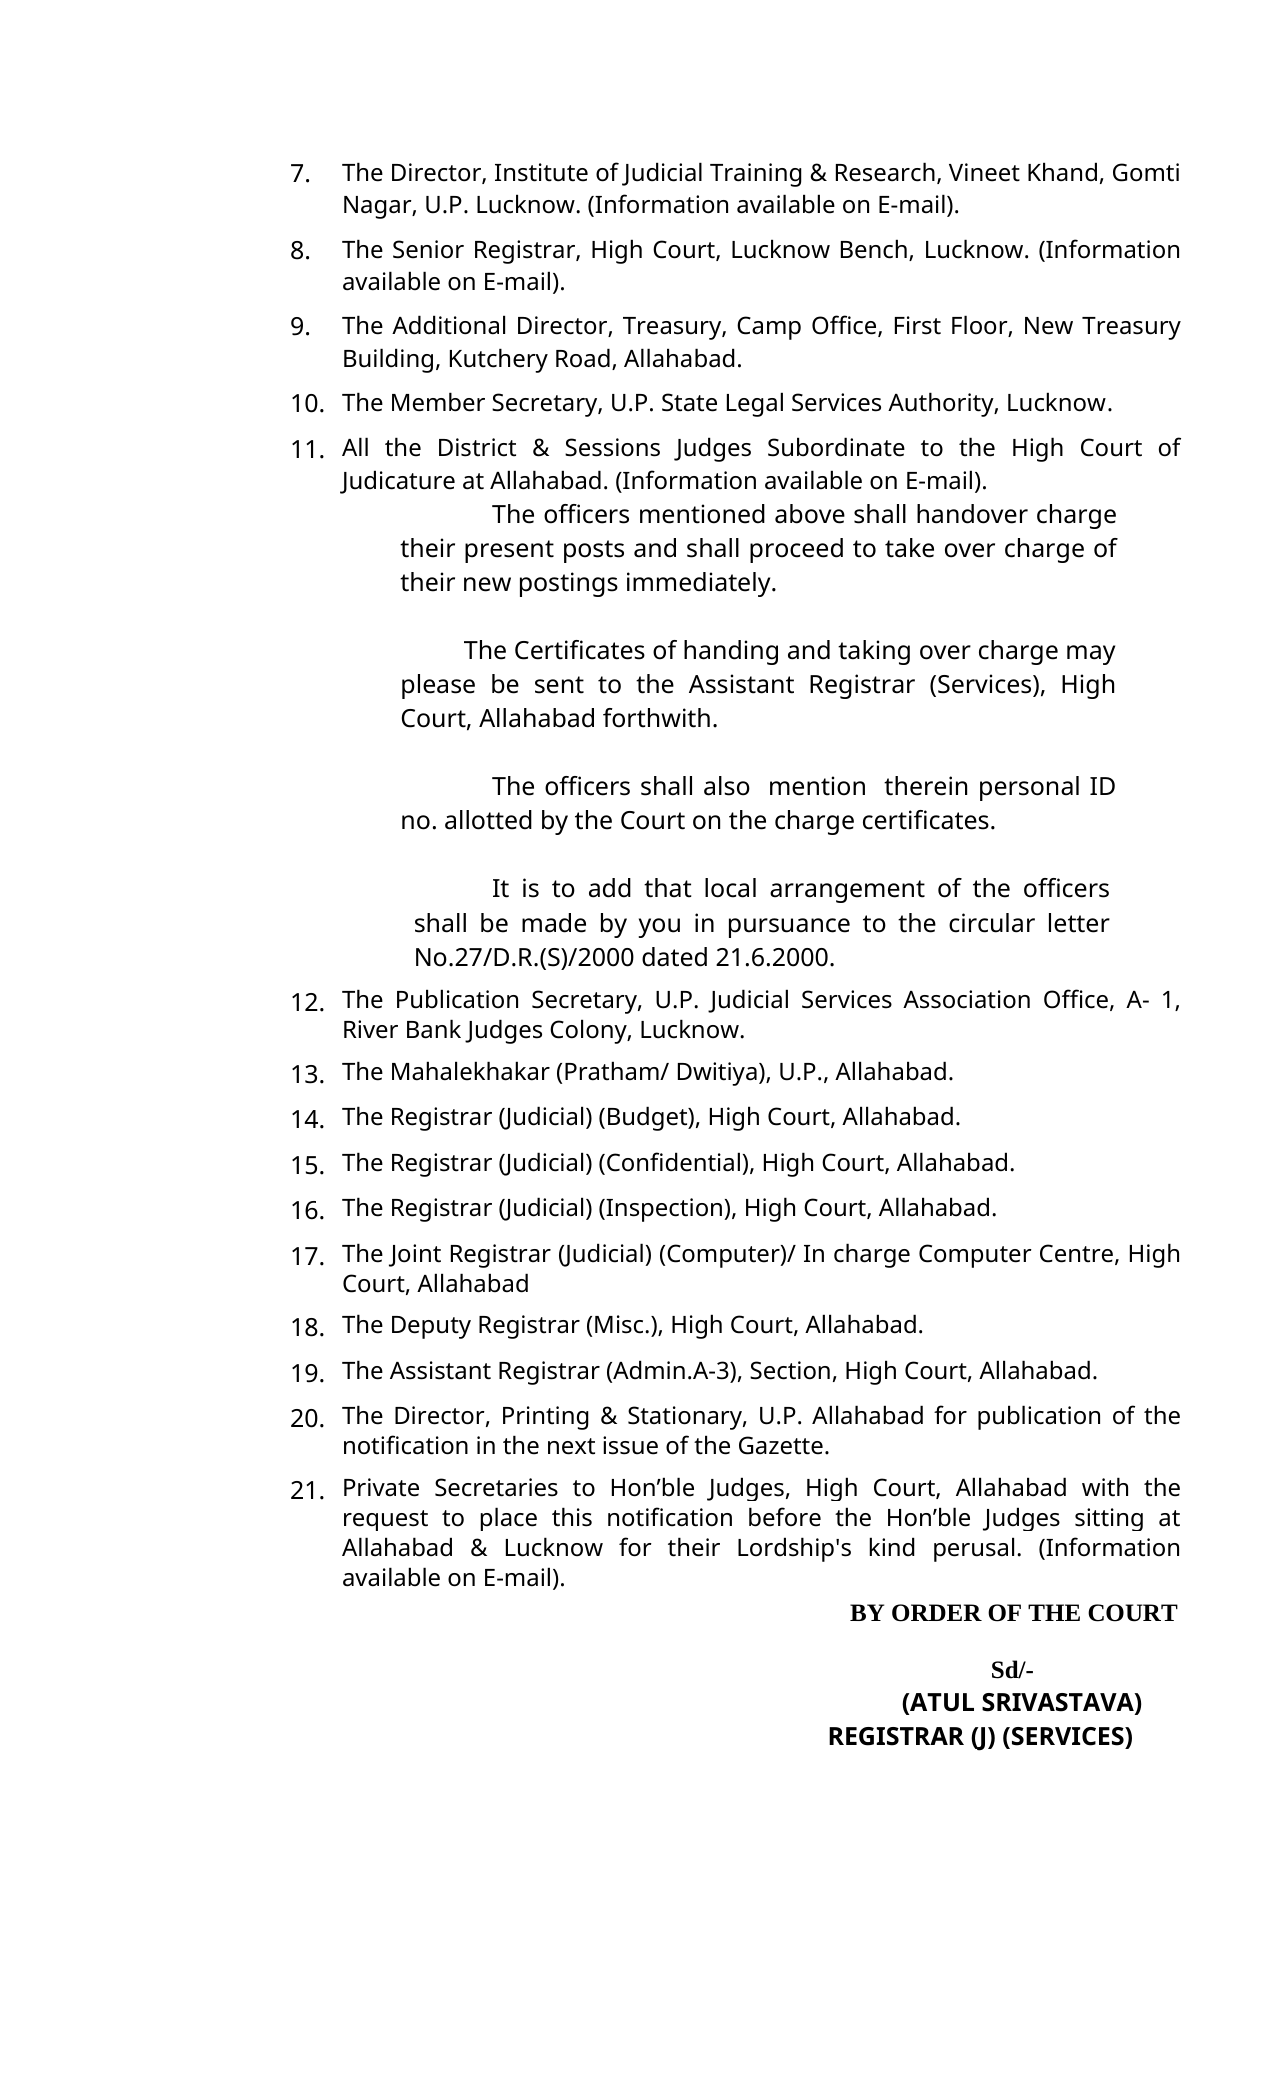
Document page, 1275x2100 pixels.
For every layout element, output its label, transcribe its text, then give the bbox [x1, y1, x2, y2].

table_cell All the District & Sessions Judges Subordinate to the High Court of Judicature at Allahabad. (Information available on E-mail). The officers mentioned above shall handover charge their present posts and shall proceed to take over charge of their new postings immediately. The Certificates of handing and taking over charge may please be sent to the Assistant Registrar (Services), High Court, Allahabad forthwith. The officers shall also mention therein personal ID no. allotted by the Court on the charge certificates. It is to add that local arrangement of the officers shall be made by you in pursuance to the circular letter No.27/D.R.(S)/2000 dated 21.6.2000. [336, 426, 1188, 979]
table_cell [284, 1096, 336, 1142]
table_cell [284, 380, 336, 426]
table_cell The Member Secretary, U.P. State Legal Services Authority, Lucknow. [336, 380, 1188, 426]
table_cell [284, 1051, 336, 1096]
table_cell The Senior Registrar, High Court, Lucknow Bench, Lucknow. (Information available on E-mail). [336, 227, 1188, 303]
table_cell Private Secretaries to Hon’ble Judges, High Court, Allahabad with the request to place this notification before the Hon’ble Judges sitting at Allahabad & Lucknow for their Lordship's kind perusal. (Information available on E-mail). [336, 1467, 1188, 1598]
table_cell [284, 227, 336, 303]
table_cell [284, 979, 336, 1051]
table_cell [284, 303, 336, 380]
table_cell [284, 1187, 336, 1233]
text BY ORDER OF THE COURT [212, 1598, 1181, 1627]
table_cell The Additional Director, Treasury, Camp Office, First Floor, New Treasury Building, Kutchery Road, Allahabad. [336, 303, 1188, 380]
table_cell The Joint Registrar (Judicial) (Computer)/ In charge Computer Centre, High Court, Allahabad [336, 1233, 1188, 1304]
table_cell [284, 1304, 336, 1349]
table_cell [284, 426, 336, 979]
table_cell The Mahalekhakar (Pratham/ Dwitiya), U.P., Allahabad. [336, 1051, 1188, 1096]
table_cell The Registrar (Judicial) (Confidential), High Court, Allahabad. [336, 1142, 1188, 1187]
table_cell The Director, Institute of Judicial Training & Research, Vineet Khand, Gomti Nagar, U.P. Lucknow. (Information available on E-mail). [336, 150, 1188, 227]
text Sd/- (ATUL SRIVASTAVA) [212, 1656, 1181, 1718]
table_cell [284, 150, 336, 227]
table_cell The Registrar (Judicial) (Budget), High Court, Allahabad. [336, 1096, 1188, 1142]
table_cell [284, 1395, 336, 1467]
table_cell [284, 1142, 336, 1187]
table_cell The Publication Secretary, U.P. Judicial Services Association Office, A- 1, River Bank Judges Colony, Lucknow. [336, 979, 1188, 1051]
table_cell The Director, Printing & Stationary, U.P. Allahabad for publication of the notification in the next issue of the Gazette. [336, 1395, 1188, 1467]
table_cell [284, 1467, 336, 1598]
text REGISTRAR (J) (SERVICES) [215, 1718, 1181, 1752]
table_cell [284, 1233, 336, 1304]
table_cell The Deputy Registrar (Misc.), High Court, Allahabad. [336, 1304, 1188, 1349]
table_cell The Assistant Registrar (Admin.A-3), Section, High Court, Allahabad. [336, 1350, 1188, 1395]
table_cell The Registrar (Judicial) (Inspection), High Court, Allahabad. [336, 1187, 1188, 1233]
table_cell [284, 1350, 336, 1395]
